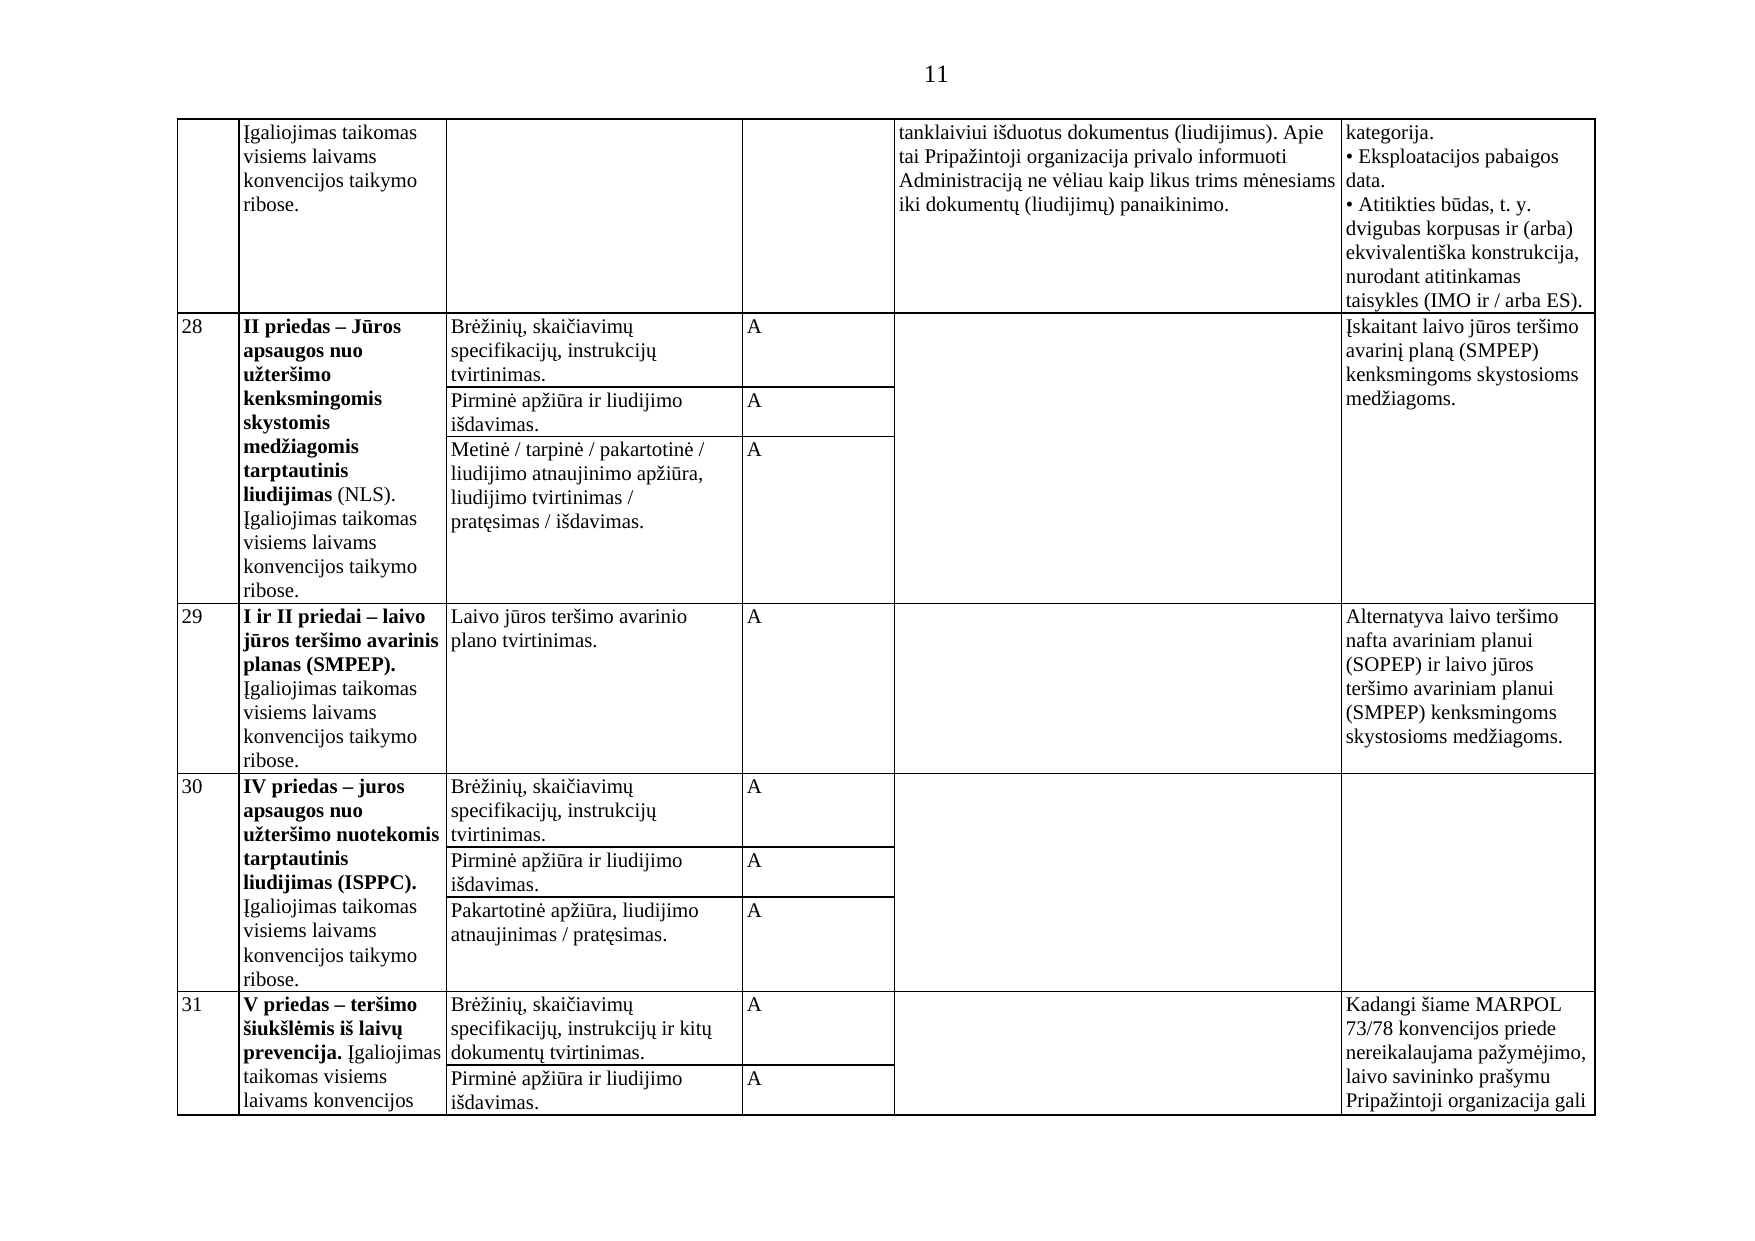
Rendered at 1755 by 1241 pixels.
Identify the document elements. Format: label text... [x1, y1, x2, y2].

table_cell [447, 120, 742, 312]
table_cell [743, 120, 894, 312]
table_cell Metinė / tarpinė / pakartotinė / liudijimo atnaujinimo apžiūra, liudijimo tvirtinimas / pratęsimas / išdavimas. [447, 437, 742, 602]
table_cell [895, 314, 1341, 602]
table_cell II priedas – Jūros apsaugos nuo užteršimo kenksmingomis skystomis medžiagomis tarptautinis liudijimas (NLS). Įgaliojimas taikomas visiems laivams konvencijos taikymo ribose. [240, 314, 446, 602]
table_cell 28 [178, 314, 238, 602]
table_cell Pirminė apžiūra ir liudijimo išdavimas. [447, 848, 742, 896]
table_cell Įskaitant laivo jūros teršimo avarinį planą (SMPEP) kenksmingoms skystosioms medžiagoms. [1342, 314, 1594, 602]
table_cell kategorija. • Eksploatacijos pabaigos data. • Atitikties būdas, t. y. dvigubas korpusas ir (arba) ekvivalentiška konstrukcija, nurodant atitinkamas taisykles (IMO ir / arba ES). [1342, 120, 1594, 312]
table_cell A [743, 774, 894, 846]
table_cell Pakartotinė apžiūra, liudijimo atnaujinimas / pratęsimas. [447, 898, 742, 991]
table_cell Pirminė apžiūra ir liudijimo išdavimas. [447, 1066, 742, 1114]
table_cell 31 [178, 992, 238, 1114]
table_cell A [743, 1066, 894, 1114]
table_cell [895, 604, 1341, 772]
table_cell A [743, 314, 894, 386]
table_cell [895, 774, 1341, 991]
table_cell Kadangi šiame MARPOL 73/78 konvencijos priede nereikalaujama pažymėjimo, laivo savininko prašymu Pripažintoji organizacija gali [1342, 992, 1594, 1114]
table_cell A [743, 388, 894, 436]
table_cell A [743, 848, 894, 896]
table_cell [895, 992, 1341, 1114]
table_cell Alternatyva laivo teršimo nafta avariniam planui (SOPEP) ir laivo jūros teršimo avariniam planui (SMPEP) kenksmingoms skystosioms medžiagoms. [1342, 604, 1594, 772]
table_cell [1342, 774, 1594, 991]
table_cell Brėžinių, skaičiavimų specifikacijų, instrukcijų ir kitų dokumentų tvirtinimas. [447, 992, 742, 1064]
table_cell A [743, 992, 894, 1064]
table_cell 29 [178, 604, 238, 772]
table_cell Pirminė apžiūra ir liudijimo išdavimas. [447, 388, 742, 436]
table_cell Laivo jūros teršimo avarinio plano tvirtinimas. [447, 604, 742, 772]
table_cell Įgaliojimas taikomas visiems laivams konvencijos taikymo ribose. [240, 120, 446, 312]
table_cell 30 [178, 774, 238, 991]
table_cell I ir II priedai – laivo jūros teršimo avarinis planas (SMPEP). Įgaliojimas taikomas visiems laivams konvencijos taikymo ribose. [240, 604, 446, 772]
table_cell Brėžinių, skaičiavimų specifikacijų, instrukcijų tvirtinimas. [447, 314, 742, 386]
table_cell [178, 120, 238, 312]
table_cell A [743, 898, 894, 991]
table_cell V priedas – teršimo šiukšlėmis iš laivų prevencija. Įgaliojimas taikomas visiems laivams konvencijos [240, 992, 446, 1114]
table_cell IV priedas – juros apsaugos nuo užteršimo nuotekomis tarptautinis liudijimas (ISPPC). Įgaliojimas taikomas visiems laivams konvencijos taikymo ribose. [240, 774, 446, 991]
table_cell Brėžinių, skaičiavimų specifikacijų, instrukcijų tvirtinimas. [447, 774, 742, 846]
table_cell tanklaiviui išduotus dokumentus (liudijimus). Apie tai Pripažintoji organizacija privalo informuoti Administraciją ne vėliau kaip likus trims mėnesiams iki dokumentų (liudijimų) panaikinimo. [895, 120, 1341, 312]
table_cell A [743, 604, 894, 772]
table_cell A [743, 437, 894, 602]
